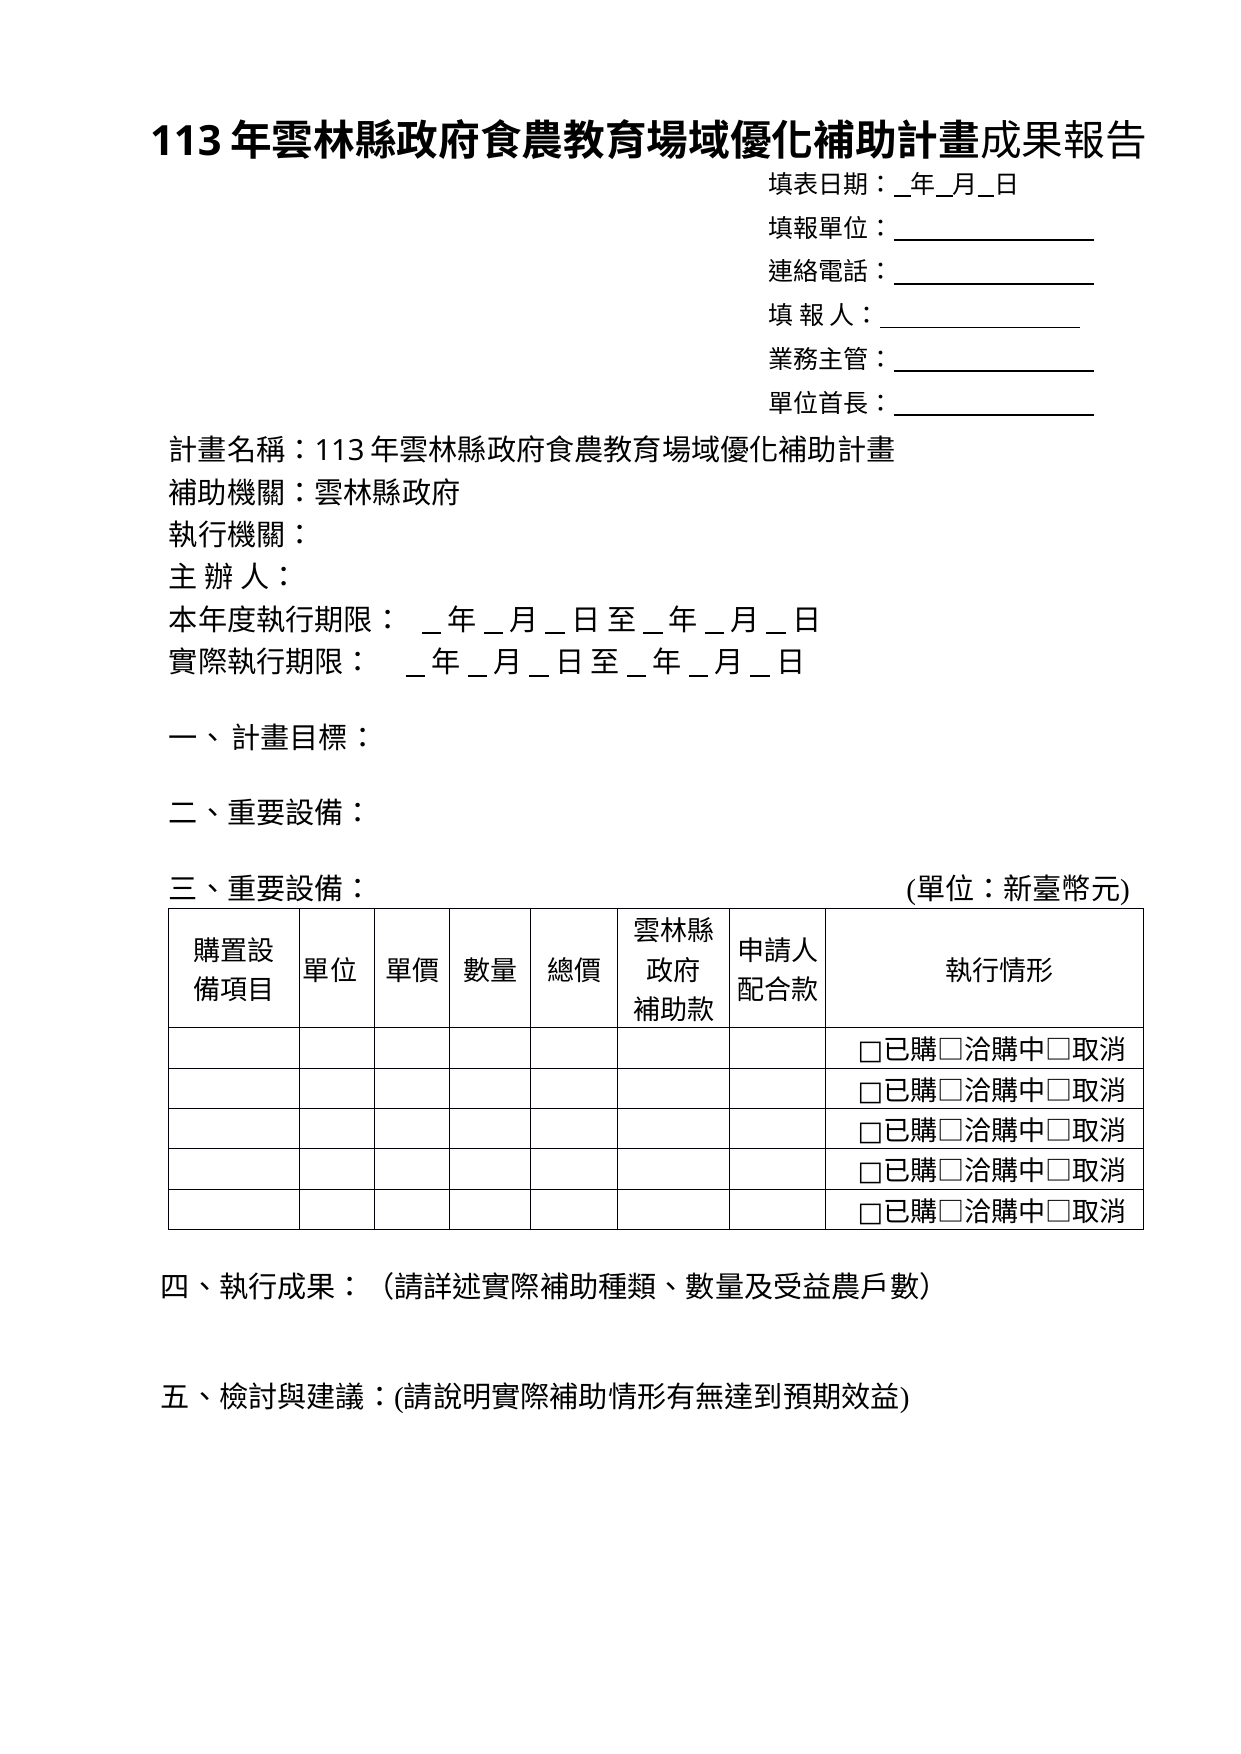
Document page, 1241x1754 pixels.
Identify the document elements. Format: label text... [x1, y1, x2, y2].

table_cell [618, 1190, 729, 1229]
table_cell [375, 1109, 449, 1148]
table_header 單位 [300, 909, 374, 1027]
table_cell [450, 1109, 530, 1148]
table_cell [169, 1069, 299, 1108]
table_cell [169, 1190, 299, 1229]
table_cell [300, 1109, 374, 1148]
table_cell [531, 1069, 617, 1108]
table_cell [375, 1149, 449, 1189]
table_cell [375, 1190, 449, 1229]
text 業務主管： [169, 339, 1165, 376]
table_cell [730, 1190, 825, 1229]
table_cell □已購□洽購中□取消 [826, 1190, 1143, 1229]
table_cell □已購□洽購中□取消 [826, 1028, 1143, 1067]
table_cell [300, 1149, 374, 1189]
table_cell [531, 1190, 617, 1229]
table_header 執行情形 [826, 909, 1143, 1027]
text 主 辦 人： [169, 554, 1165, 596]
table_header 申請人 配合款 [730, 909, 825, 1027]
table_cell [730, 1149, 825, 1189]
text 填報單位： [169, 208, 1165, 244]
table_cell [169, 1028, 299, 1067]
table_cell [730, 1069, 825, 1108]
table_cell □已購□洽購中□取消 [826, 1069, 1143, 1108]
text 執行機關： [169, 512, 1165, 554]
table_cell [169, 1149, 299, 1189]
text 本年度執行期限： 年 月 日 至 年 月 日 [169, 596, 1165, 638]
table_cell [450, 1069, 530, 1108]
text 三、重要設備： (單位：新臺幣元) [169, 866, 1165, 908]
table_cell [618, 1028, 729, 1067]
table_cell [531, 1028, 617, 1067]
text 補助機關：雲林縣政府 [168, 469, 1165, 512]
text 四、執行成果：（請詳述實際補助種類、數量及受益農戶數） [161, 1264, 1165, 1306]
text 實際執行期限： 年 月 日 至 年 月 日 [169, 638, 1165, 681]
table_cell [618, 1069, 729, 1108]
text 二、重要設備： [169, 790, 1165, 832]
table_cell [300, 1028, 374, 1067]
table_cell [618, 1149, 729, 1189]
table_cell [531, 1149, 617, 1189]
table_header 單價 [375, 909, 449, 1027]
table_cell [300, 1069, 374, 1108]
table_cell [450, 1149, 530, 1189]
table_cell [169, 1109, 299, 1148]
text 單位首長： [169, 383, 1165, 419]
text 113年雲林縣政府食農教育場域優化補助計畫成果報告 [131, 121, 1165, 164]
table_header 購置設 備項目 [169, 909, 299, 1027]
table_cell [618, 1109, 729, 1148]
table_cell [450, 1190, 530, 1229]
table_cell [450, 1028, 530, 1067]
table_cell [531, 1109, 617, 1148]
table_cell [300, 1190, 374, 1229]
table_header 雲林縣政府 補助款 [618, 909, 729, 1027]
text 連絡電話： [169, 252, 1165, 288]
table_cell □已購□洽購中□取消 [826, 1149, 1143, 1189]
table_header 總價 [531, 909, 617, 1027]
table_cell [375, 1028, 449, 1067]
table_header 數量 [450, 909, 530, 1027]
text 填 報 人： [169, 296, 1165, 332]
table_cell □已購□洽購中□取消 [826, 1109, 1143, 1148]
table_cell [730, 1109, 825, 1148]
list 計畫目標： [169, 714, 1165, 757]
text 五、檢討與建議：(請說明實際補助情形有無達到預期效益) [161, 1373, 1165, 1415]
text 計畫名稱：113年雲林縣政府食農教育場域優化補助計畫 [168, 427, 1165, 469]
table_cell [375, 1069, 449, 1108]
text 填表日期： 年 月 日 [169, 164, 1165, 201]
table_cell [730, 1028, 825, 1067]
